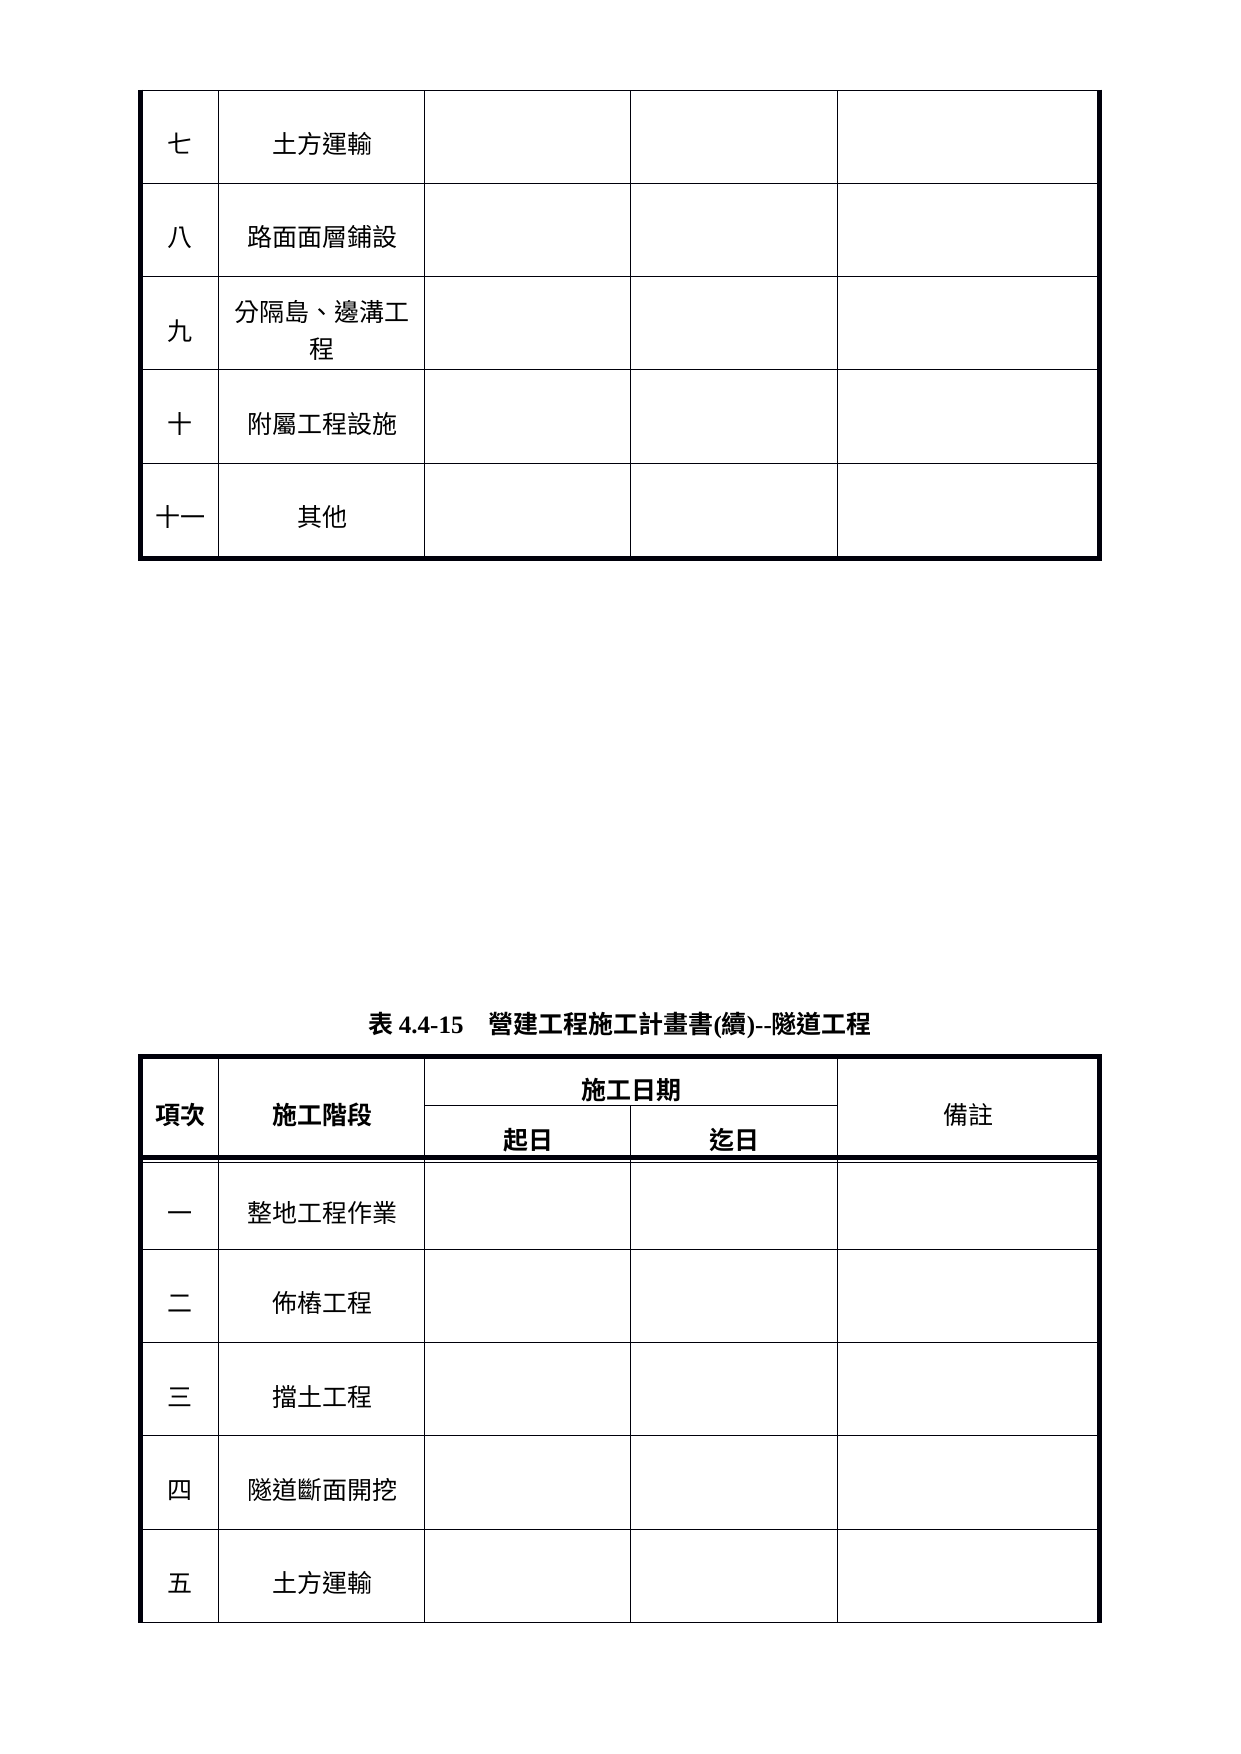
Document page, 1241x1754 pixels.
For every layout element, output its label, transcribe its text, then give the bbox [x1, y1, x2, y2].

table_cell [631, 1436, 837, 1528]
table_cell [838, 464, 1097, 556]
table_cell 七 [143, 91, 218, 183]
table_cell [425, 91, 630, 183]
table_cell [631, 184, 837, 276]
table_cell [425, 1343, 630, 1435]
table_header 備註 [838, 1059, 1097, 1155]
table_cell [425, 277, 630, 369]
table_cell [425, 184, 630, 276]
table_cell [631, 1530, 837, 1622]
table_cell [631, 91, 837, 183]
table_cell 附屬工程設施 [219, 370, 424, 463]
table_cell 二 [143, 1250, 218, 1342]
table_cell 起日 [425, 1106, 630, 1155]
table_cell [838, 1250, 1097, 1342]
table_cell 擋土工程 [219, 1343, 424, 1435]
table_cell 迄日 [631, 1106, 837, 1155]
table_cell 五 [143, 1530, 218, 1622]
table_cell 十 [143, 370, 218, 463]
table_cell 四 [143, 1436, 218, 1528]
table_cell [631, 1163, 837, 1248]
table_cell [838, 370, 1097, 463]
table_cell 土方運輸 [219, 1530, 424, 1622]
table_cell [631, 277, 837, 369]
table_cell [425, 1250, 630, 1342]
table_cell [838, 277, 1097, 369]
table_cell 整地工程作業 [219, 1163, 424, 1248]
table_cell 隧道斷面開挖 [219, 1436, 424, 1528]
table_cell [838, 91, 1097, 183]
table_cell [425, 1530, 630, 1622]
table_cell [631, 1250, 837, 1342]
table_cell [425, 1436, 630, 1528]
table_cell 分隔島、邊溝工程 [219, 277, 424, 369]
table_cell [838, 1436, 1097, 1528]
table_cell 路面面層鋪設 [219, 184, 424, 276]
table_header 施工日期 [425, 1059, 837, 1105]
table_cell 八 [143, 184, 218, 276]
table_cell [838, 1343, 1097, 1435]
table_cell 佈樁工程 [219, 1250, 424, 1342]
table_cell [838, 1530, 1097, 1622]
table_cell 一 [143, 1163, 218, 1248]
table_cell [425, 370, 630, 463]
table_cell [631, 370, 837, 463]
table_cell [425, 1163, 630, 1248]
table_cell [838, 184, 1097, 276]
table_cell [838, 1163, 1097, 1248]
text 表4.4-15 營建工程施工計畫書(續)--隧道工程 [75, 998, 1165, 1036]
table_cell 十一 [143, 464, 218, 556]
table_cell [425, 464, 630, 556]
table_header 項次 [143, 1059, 218, 1155]
table_cell 其他 [219, 464, 424, 556]
table_cell [631, 1343, 837, 1435]
table_cell [631, 464, 837, 556]
table_cell 九 [143, 277, 218, 369]
table_header 施工階段 [219, 1059, 424, 1155]
table_cell 三 [143, 1343, 218, 1435]
table_cell 土方運輸 [219, 91, 424, 183]
